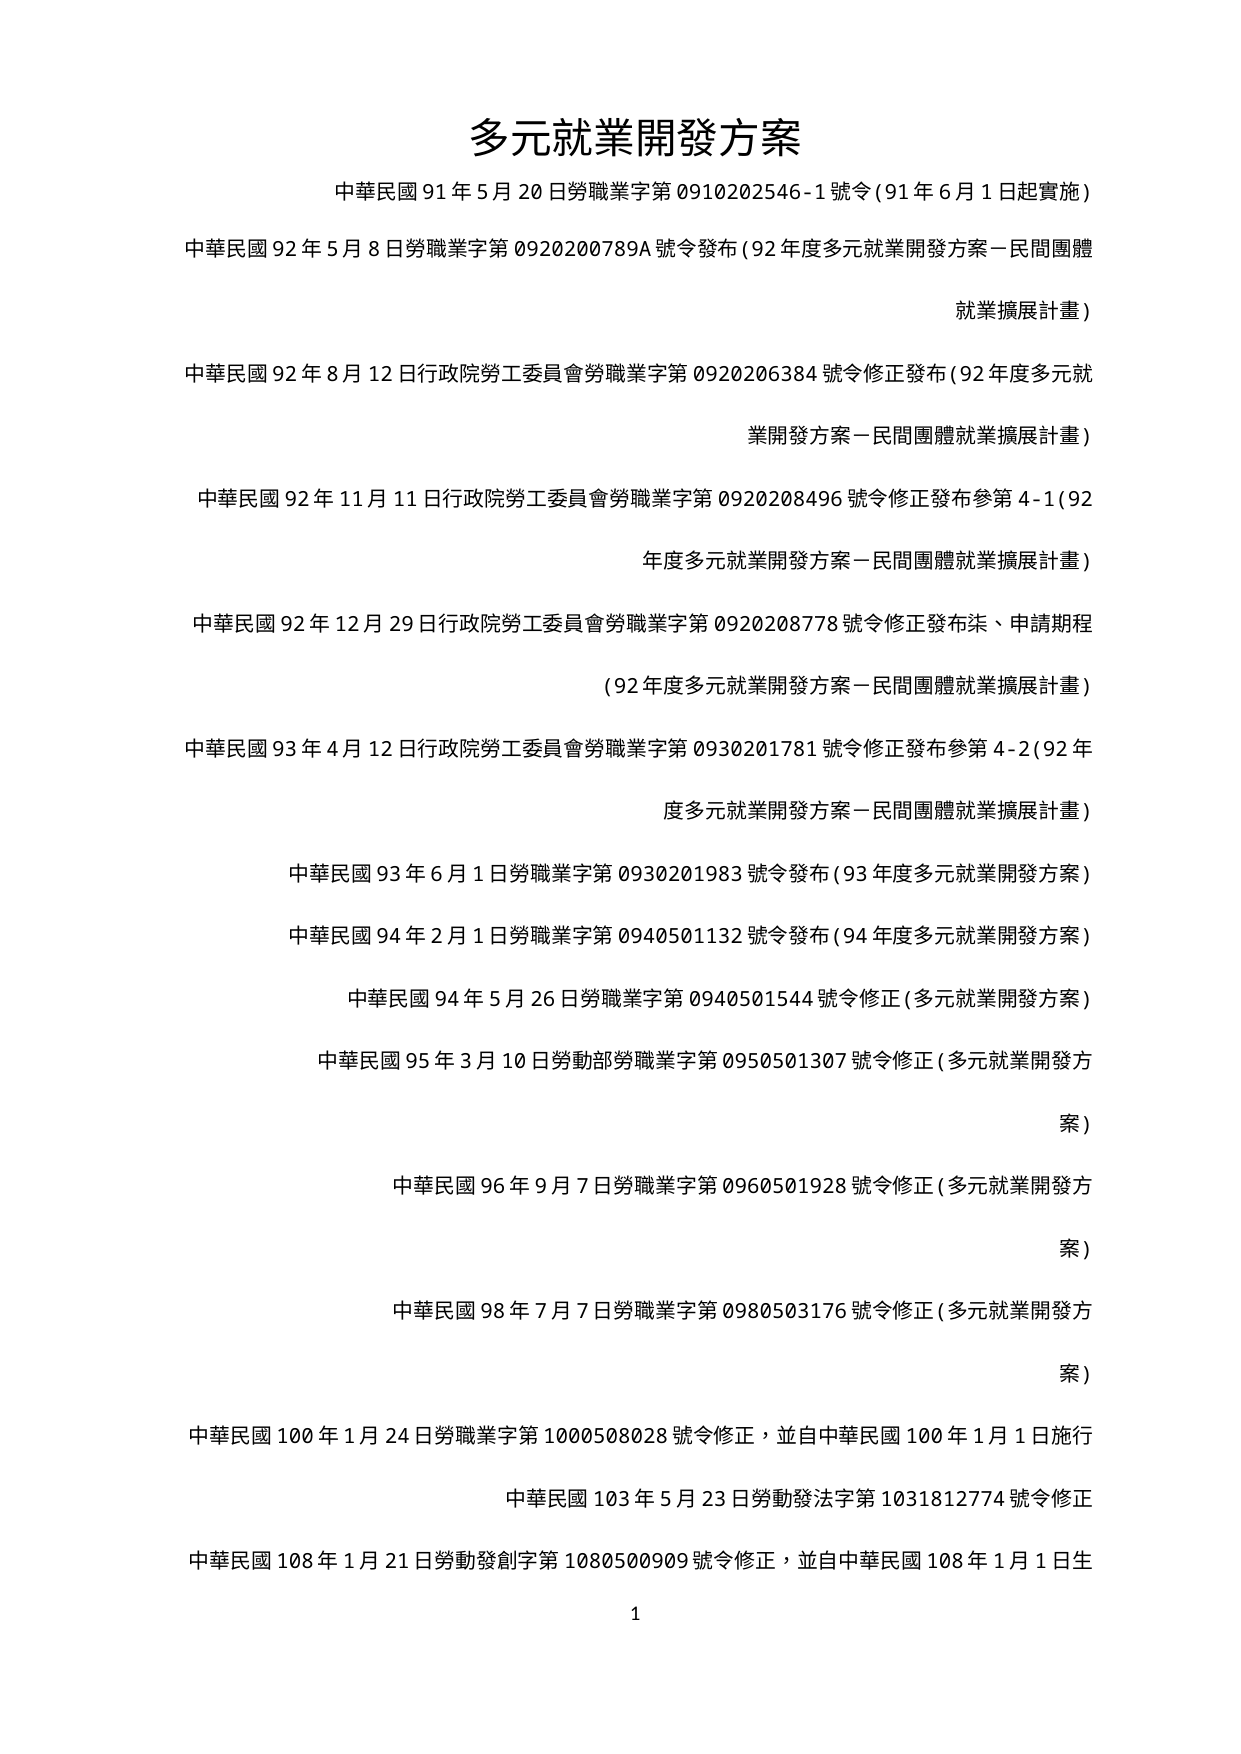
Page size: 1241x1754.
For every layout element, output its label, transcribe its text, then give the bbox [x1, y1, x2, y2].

text 中華民國92年11月11日行政院勞工委員會勞職業字第0920208496號令修正發布參第4-1(92年度多元就業開發方案－民間團體就業擴展計畫) [177, 456, 1092, 581]
text 中華民國94年5月26日勞職業字第0940501544號令修正(多元就業開發方案) [177, 956, 1092, 1018]
text 中華民國92年12月29日行政院勞工委員會勞職業字第0920208778號令修正發布柒、申請期程(92年度多元就業開發方案－民間團體就業擴展計畫) [177, 581, 1092, 706]
text 中華民國93年6月1日勞職業字第0930201983號令發布(93年度多元就業開發方案) [177, 831, 1092, 893]
text 中華民國103年5月23日勞動發法字第1031812774號令修正 [177, 1456, 1092, 1518]
text 中華民國92年5月8日勞職業字第0920200789A號令發布(92年度多元就業開發方案－民間團體就業擴展計畫) [177, 206, 1092, 331]
text 中華民國108年1月21日勞動發創字第1080500909號令修正，並自中華民國108年1月1日生 [177, 1518, 1092, 1581]
text 中華民國98年7月7日勞職業字第0980503176號令修正(多元就業開發方案) [177, 1268, 1092, 1393]
text 中華民國96年9月7日勞職業字第0960501928號令修正(多元就業開發方案) [177, 1143, 1092, 1268]
text 中華民國94年2月1日勞職業字第0940501132號令發布(94年度多元就業開發方案) [177, 893, 1092, 956]
text 中華民國93年4月12日行政院勞工委員會勞職業字第0930201781號令修正發布參第4-2(92年度多元就業開發方案－民間團體就業擴展計畫) [177, 706, 1092, 831]
text 中華民國100年1月24日勞職業字第1000508028號令修正，並自中華民國100年1月1日施行 [177, 1393, 1093, 1456]
text 中華民國91年5月20日勞職業字第0910202546-1號令(91年6月1日起實施) [177, 175, 1092, 206]
text 中華民國95年3月10日勞動部勞職業字第0950501307號令修正(多元就業開發方案) [177, 1018, 1092, 1143]
text 中華民國92年8月12日行政院勞工委員會勞職業字第0920206384號令修正發布(92年度多元就業開發方案－民間團體就業擴展計畫) [177, 331, 1092, 456]
text 多元就業開發方案 [177, 94, 1092, 157]
